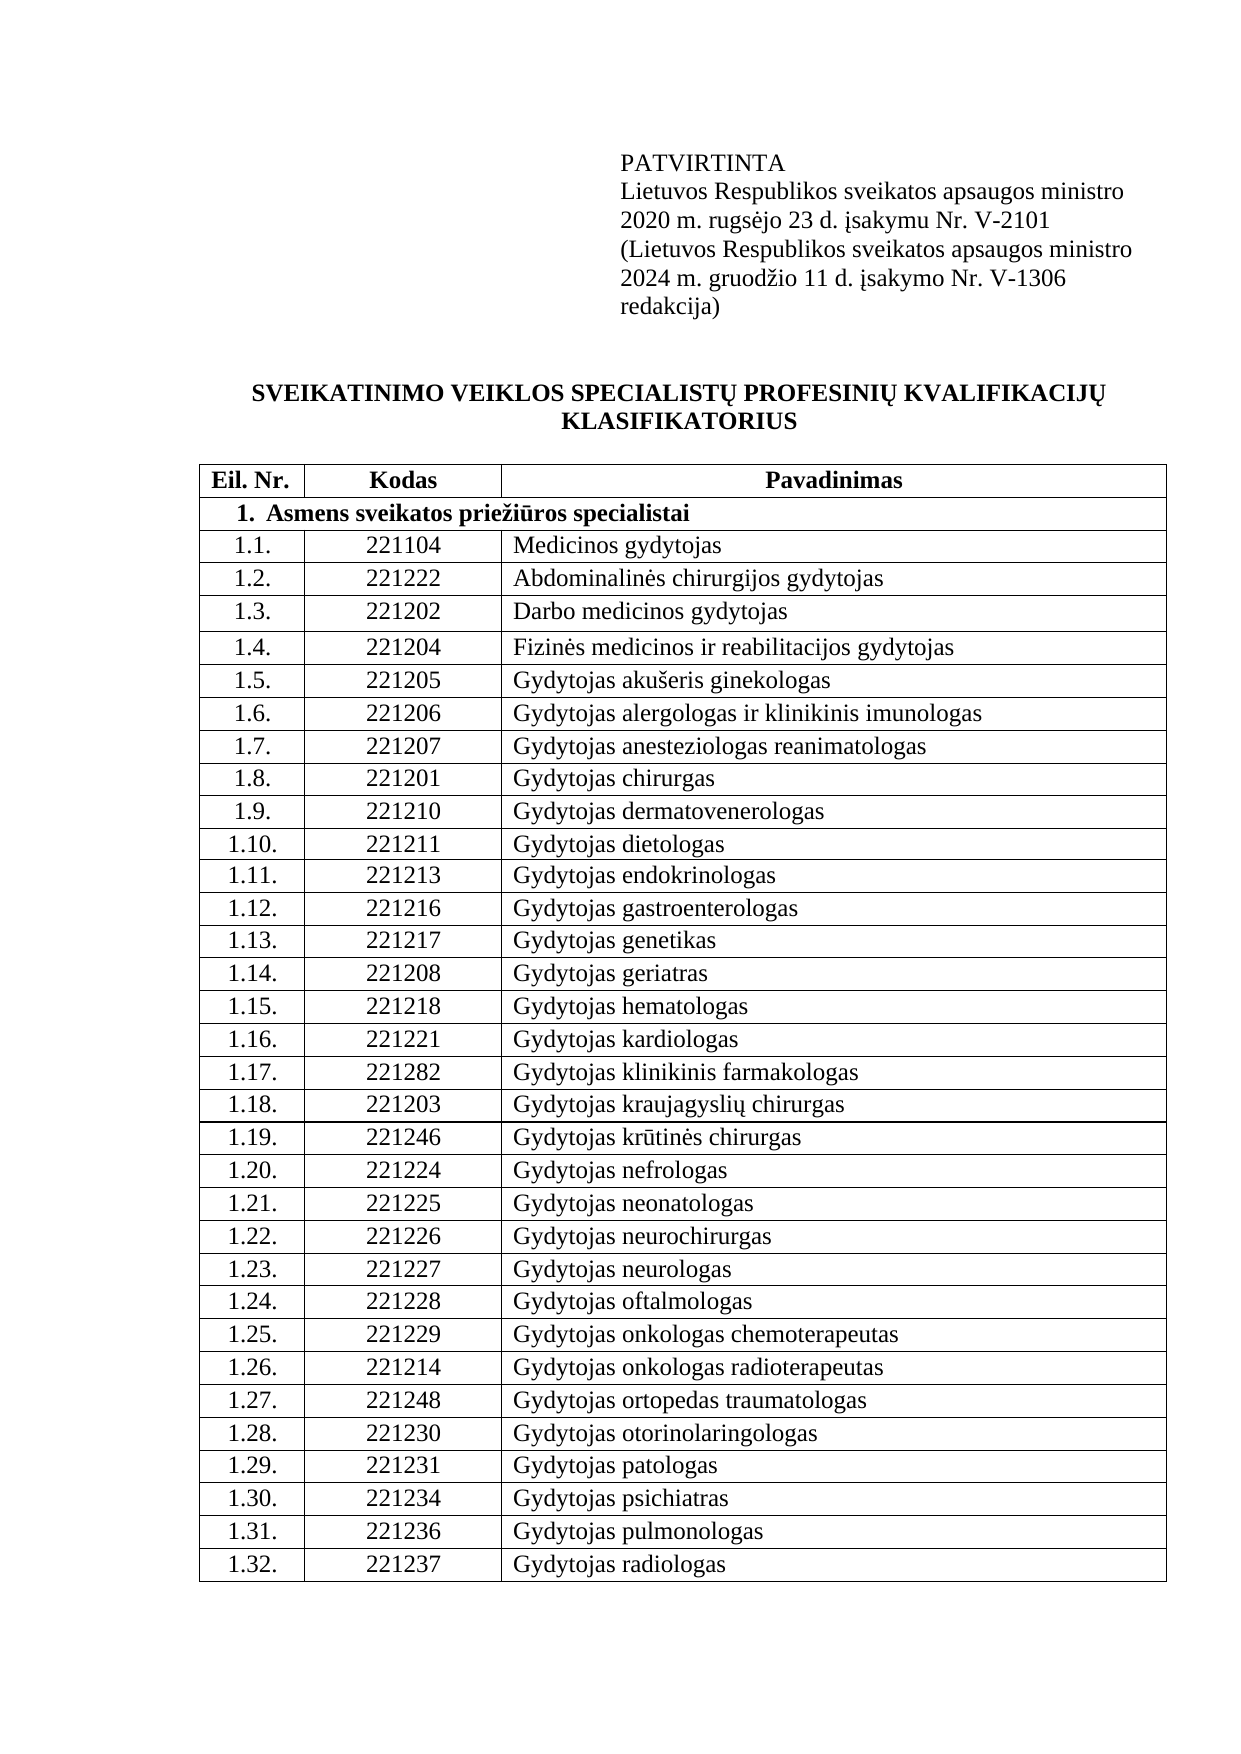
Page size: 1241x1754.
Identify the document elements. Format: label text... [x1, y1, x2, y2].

table_cell Gydytojas onkologas chemoterapeutas [502, 1319, 1166, 1351]
text redakcija) [620, 291, 1181, 320]
table_cell 1.9. [200, 796, 304, 828]
table_cell Gydytojas anesteziologas reanimatologas [502, 731, 1166, 762]
table_cell 221216 [305, 893, 501, 924]
table_cell 221204 [305, 632, 501, 664]
table_cell 221230 [305, 1418, 501, 1449]
table_cell Gydytojas pulmonologas [502, 1516, 1166, 1548]
table_header Eil. Nr. [200, 465, 304, 497]
table_cell 221202 [305, 596, 501, 631]
table_cell Gydytojas onkologas radioterapeutas [502, 1352, 1166, 1384]
table_cell 221205 [305, 665, 501, 697]
table_cell Gydytojas geriatras [502, 958, 1166, 990]
table_cell 221224 [305, 1155, 501, 1187]
table_cell 1.24. [200, 1286, 304, 1318]
table_cell 1.4. [200, 632, 304, 664]
table_cell 221229 [305, 1319, 501, 1351]
text 2024 m. gruodžio 11 d. įsakymo Nr. V-1306 [620, 263, 1181, 291]
table_cell 1.32. [200, 1549, 304, 1581]
table_cell 1.3. [200, 596, 304, 631]
table_cell 221217 [305, 926, 501, 957]
text 2020 m. rugsėjo 23 d. įsakymu Nr. V-2101 [620, 205, 1181, 234]
table_cell 1.26. [200, 1352, 304, 1384]
table_cell 1.27. [200, 1385, 304, 1417]
table_cell Gydytojas patologas [502, 1451, 1166, 1482]
table_cell Fizinės medicinos ir reabilitacijos gydytojas [502, 632, 1166, 664]
table_cell 221227 [305, 1254, 501, 1285]
table_cell 221218 [305, 991, 501, 1023]
table_cell 221221 [305, 1024, 501, 1056]
table_cell Gydytojas krūtinės chirurgas [502, 1123, 1166, 1154]
table_header Pavadinimas [502, 465, 1166, 497]
table_cell 1.23. [200, 1254, 304, 1285]
table_cell Gydytojas klinikinis farmakologas [502, 1057, 1166, 1088]
table_cell 221210 [305, 796, 501, 828]
text (Lietuvos Respublikos sveikatos apsaugos ministro [620, 234, 1171, 263]
table_cell 1.11. [200, 860, 304, 892]
table_cell Gydytojas radiologas [502, 1549, 1166, 1581]
table_cell 1.7. [200, 731, 304, 762]
table_cell Medicinos gydytojas [502, 531, 1166, 562]
table_cell 1.28. [200, 1418, 304, 1449]
table_cell Gydytojas ortopedas traumatologas [502, 1385, 1166, 1417]
table_cell Gydytojas nefrologas [502, 1155, 1166, 1187]
table_cell 1.6. [200, 698, 304, 730]
table_cell Gydytojas psichiatras [502, 1483, 1166, 1515]
table_cell 1.31. [200, 1516, 304, 1548]
table_cell 221231 [305, 1451, 501, 1482]
table_cell 221206 [305, 698, 501, 730]
table_cell Gydytojas dietologas [502, 829, 1166, 859]
table_cell Gydytojas kraujagyslių chirurgas [502, 1090, 1166, 1121]
table_cell 1.30. [200, 1483, 304, 1515]
table_cell Gydytojas endokrinologas [502, 860, 1166, 892]
table_cell 221222 [305, 563, 501, 595]
table_cell 1.22. [200, 1221, 304, 1253]
table_cell 1.8. [200, 764, 304, 795]
table_cell 221211 [305, 829, 501, 859]
table_cell Gydytojas neurochirurgas [502, 1221, 1166, 1253]
table_cell 221248 [305, 1385, 501, 1417]
table_cell 1.10. [200, 829, 304, 859]
table_cell Gydytojas dermatovenerologas [502, 796, 1166, 828]
table_cell 1.13. [200, 926, 304, 957]
table_cell 221234 [305, 1483, 501, 1515]
table_cell 221104 [305, 531, 501, 562]
table_cell Abdominalinės chirurgijos gydytojas [502, 563, 1166, 595]
table_cell 1.12. [200, 893, 304, 924]
table_cell Gydytojas hematologas [502, 991, 1166, 1023]
table_cell 1. Asmens sveikatos priežiūros specialistai [200, 498, 1166, 529]
table_cell 1.2. [200, 563, 304, 595]
table_cell 221246 [305, 1123, 501, 1154]
table_cell 1.19. [200, 1123, 304, 1154]
table_cell 221236 [305, 1516, 501, 1548]
table_cell Gydytojas neurologas [502, 1254, 1166, 1285]
table_cell Gydytojas akušeris ginekologas [502, 665, 1166, 697]
table_cell 221203 [305, 1090, 501, 1121]
table_cell 1.25. [200, 1319, 304, 1351]
table_cell 1.29. [200, 1451, 304, 1482]
table_cell 1.14. [200, 958, 304, 990]
table_cell 1.16. [200, 1024, 304, 1056]
table_cell Gydytojas genetikas [502, 926, 1166, 957]
table_cell 221237 [305, 1549, 501, 1581]
table_cell 221213 [305, 860, 501, 892]
table_cell 1.17. [200, 1057, 304, 1088]
table_cell 1.1. [200, 531, 304, 562]
table_cell 221207 [305, 731, 501, 762]
table_cell Gydytojas kardiologas [502, 1024, 1166, 1056]
text PATVIRTINTA [620, 148, 1181, 176]
table_cell 221282 [305, 1057, 501, 1088]
table_cell Darbo medicinos gydytojas [502, 596, 1166, 631]
table_cell 221228 [305, 1286, 501, 1318]
table_cell Gydytojas otorinolaringologas [502, 1418, 1166, 1449]
text SVEIKATINIMO VEIKLOS SPECIALISTŲ PROFESINIŲ KVALIFIKACIJŲ KLASIFIKATORIUS [177, 378, 1181, 435]
table_cell 1.15. [200, 991, 304, 1023]
table_cell 1.21. [200, 1188, 304, 1220]
table_cell Gydytojas oftalmologas [502, 1286, 1166, 1318]
table_header Kodas [305, 465, 501, 497]
table_cell 1.20. [200, 1155, 304, 1187]
table_cell 221208 [305, 958, 501, 990]
table_cell Gydytojas gastroenterologas [502, 893, 1166, 924]
table_cell 1.18. [200, 1090, 304, 1121]
table_cell Gydytojas alergologas ir klinikinis imunologas [502, 698, 1166, 730]
table_cell Gydytojas neonatologas [502, 1188, 1166, 1220]
table_cell 221225 [305, 1188, 501, 1220]
table_cell 221226 [305, 1221, 501, 1253]
table_cell 1.5. [200, 665, 304, 697]
table_cell Gydytojas chirurgas [502, 764, 1166, 795]
table_cell 221214 [305, 1352, 501, 1384]
text Lietuvos Respublikos sveikatos apsaugos ministro [620, 176, 1171, 205]
table_cell 221201 [305, 764, 501, 795]
